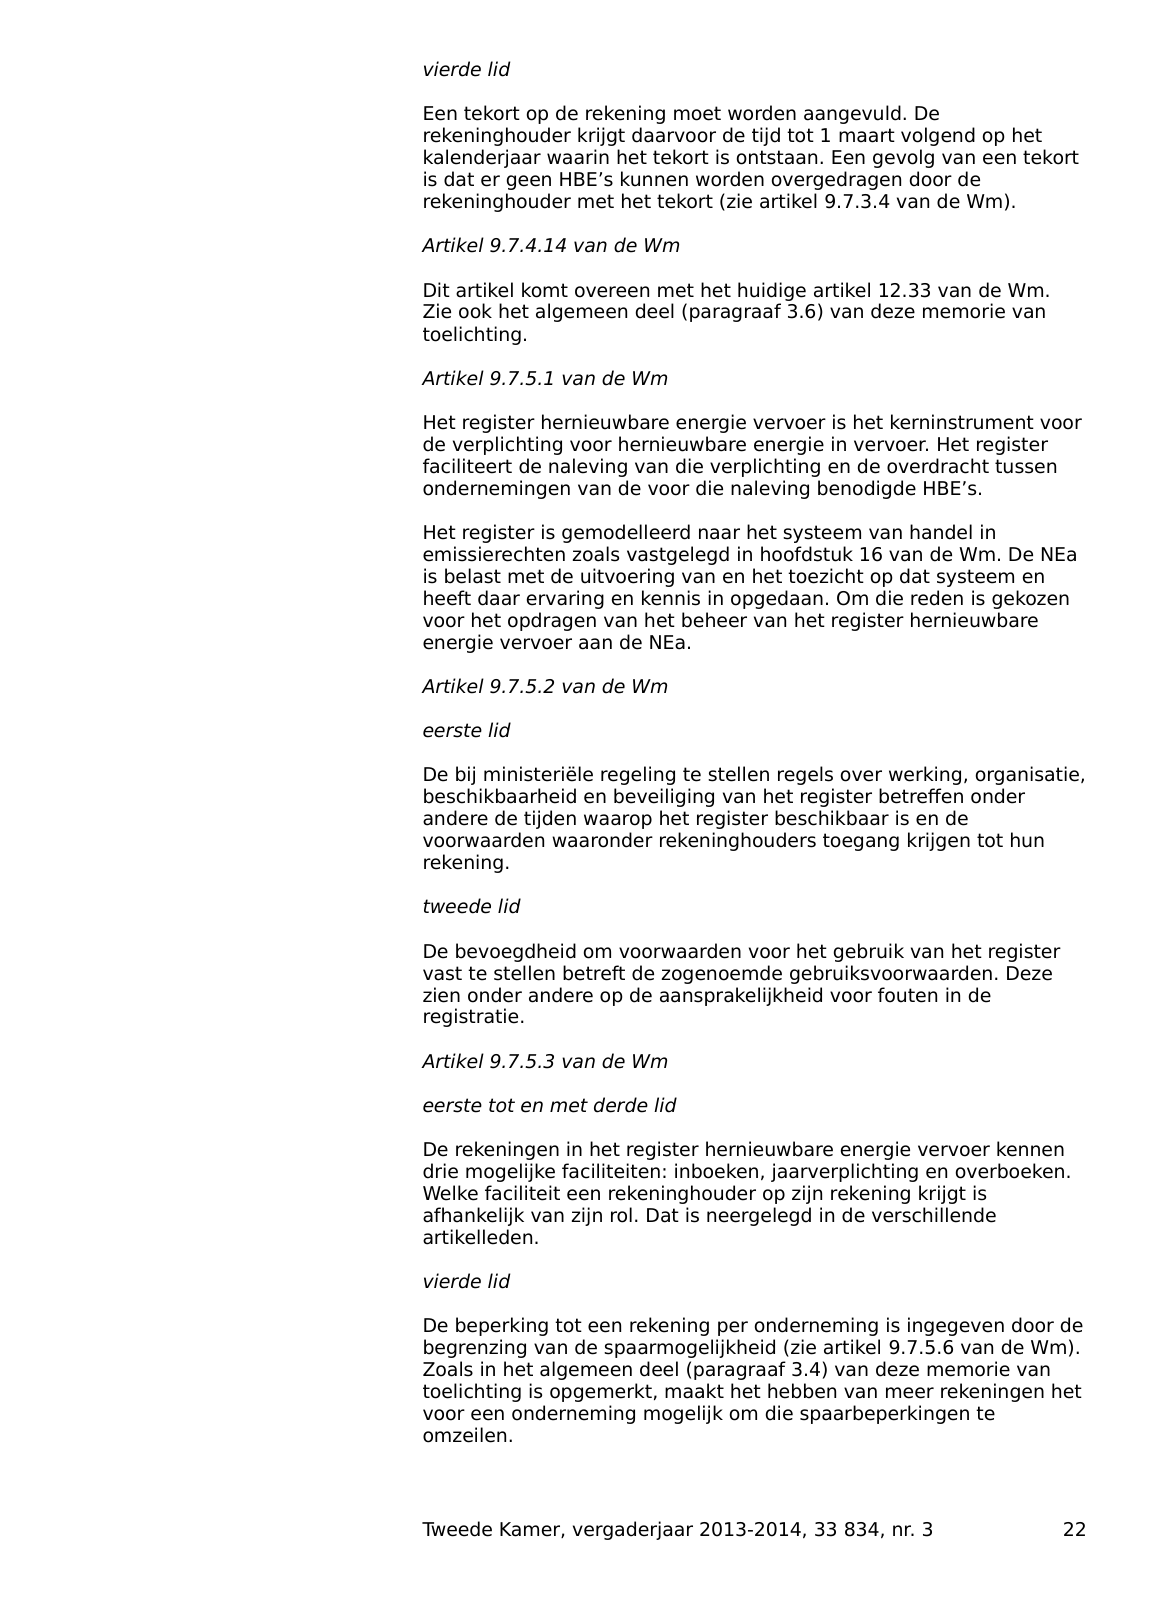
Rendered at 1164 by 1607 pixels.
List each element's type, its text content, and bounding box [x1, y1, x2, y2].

subtitle tweede lid [422, 896, 1087, 918]
subtitle Artikel 9.7.4.14 van de Wm [422, 235, 1087, 257]
text De bij ministeriële regeling te stellen regels over werking, organisatie, beschikbaarheid en beveiliging van het register betreffen onder andere de tijden waarop het register beschikbaar is en de voorwaarden waaronder rekeninghouders toegang krijgen tot hun rekening. [422, 764, 1087, 874]
text Dit artikel komt overeen met het huidige artikel 12.33 van de Wm. Zie ook het algemeen deel (paragraaf 3.6) van deze memorie van toelichting. [422, 279, 1087, 345]
text Het register hernieuwbare energie vervoer is het kerninstrument voor de verplichting voor hernieuwbare energie in vervoer. Het register faciliteert de naleving van die verplichting en de overdracht tussen ondernemingen van de voor die naleving benodigde HBE’s. [422, 412, 1087, 500]
subtitle vierde lid [422, 59, 1087, 81]
text De bevoegdheid om voorwaarden voor het gebruik van het register vast te stellen betreft de zogenoemde gebruiksvoorwaarden. Deze zien onder andere op de aansprakelijkheid voor fouten in de registratie. [422, 941, 1087, 1028]
subtitle eerste lid [422, 720, 1087, 742]
subtitle eerste tot en met derde lid [422, 1095, 1087, 1117]
subtitle Artikel 9.7.5.2 van de Wm [422, 676, 1087, 698]
subtitle vierde lid [422, 1271, 1087, 1293]
subtitle Artikel 9.7.5.1 van de Wm [422, 368, 1087, 389]
text De beperking tot een rekening per onderneming is ingegeven door de begrenzing van de spaarmogelijkheid (zie artikel 9.7.5.6 van de Wm). Zoals in het algemeen deel (paragraaf 3.4) van deze memorie van toelichting is opgemerkt, maakt het hebben van meer rekeningen het voor een onderneming mogelijk om die spaarbeperkingen te omzeilen. [422, 1315, 1087, 1447]
text Een tekort op de rekening moet worden aangevuld. De rekeninghouder krijgt daarvoor de tijd tot 1 maart volgend op het kalenderjaar waarin het tekort is ontstaan. Een gevolg van een tekort is dat er geen HBE’s kunnen worden overgedragen door de rekeninghouder met het tekort (zie artikel 9.7.3.4 van de Wm). [422, 103, 1087, 213]
text De rekeningen in het register hernieuwbare energie vervoer kennen drie mogelijke faciliteiten: inboeken, jaarverplichting en overboeken. Welke faciliteit een rekeninghouder op zijn rekening krijgt is afhankelijk van zijn rol. Dat is neergelegd in de verschillende artikelleden. [422, 1139, 1087, 1249]
subtitle Artikel 9.7.5.3 van de Wm [422, 1051, 1087, 1073]
text Het register is gemodelleerd naar het systeem van handel in emissierechten zoals vastgelegd in hoofdstuk 16 van de Wm. De NEa is belast met de uitvoering van en het toezicht op dat systeem en heeft daar ervaring en kennis in opgedaan. Om die reden is gekozen voor het opdragen van het beheer van het register hernieuwbare energie vervoer aan de NEa. [422, 522, 1087, 654]
